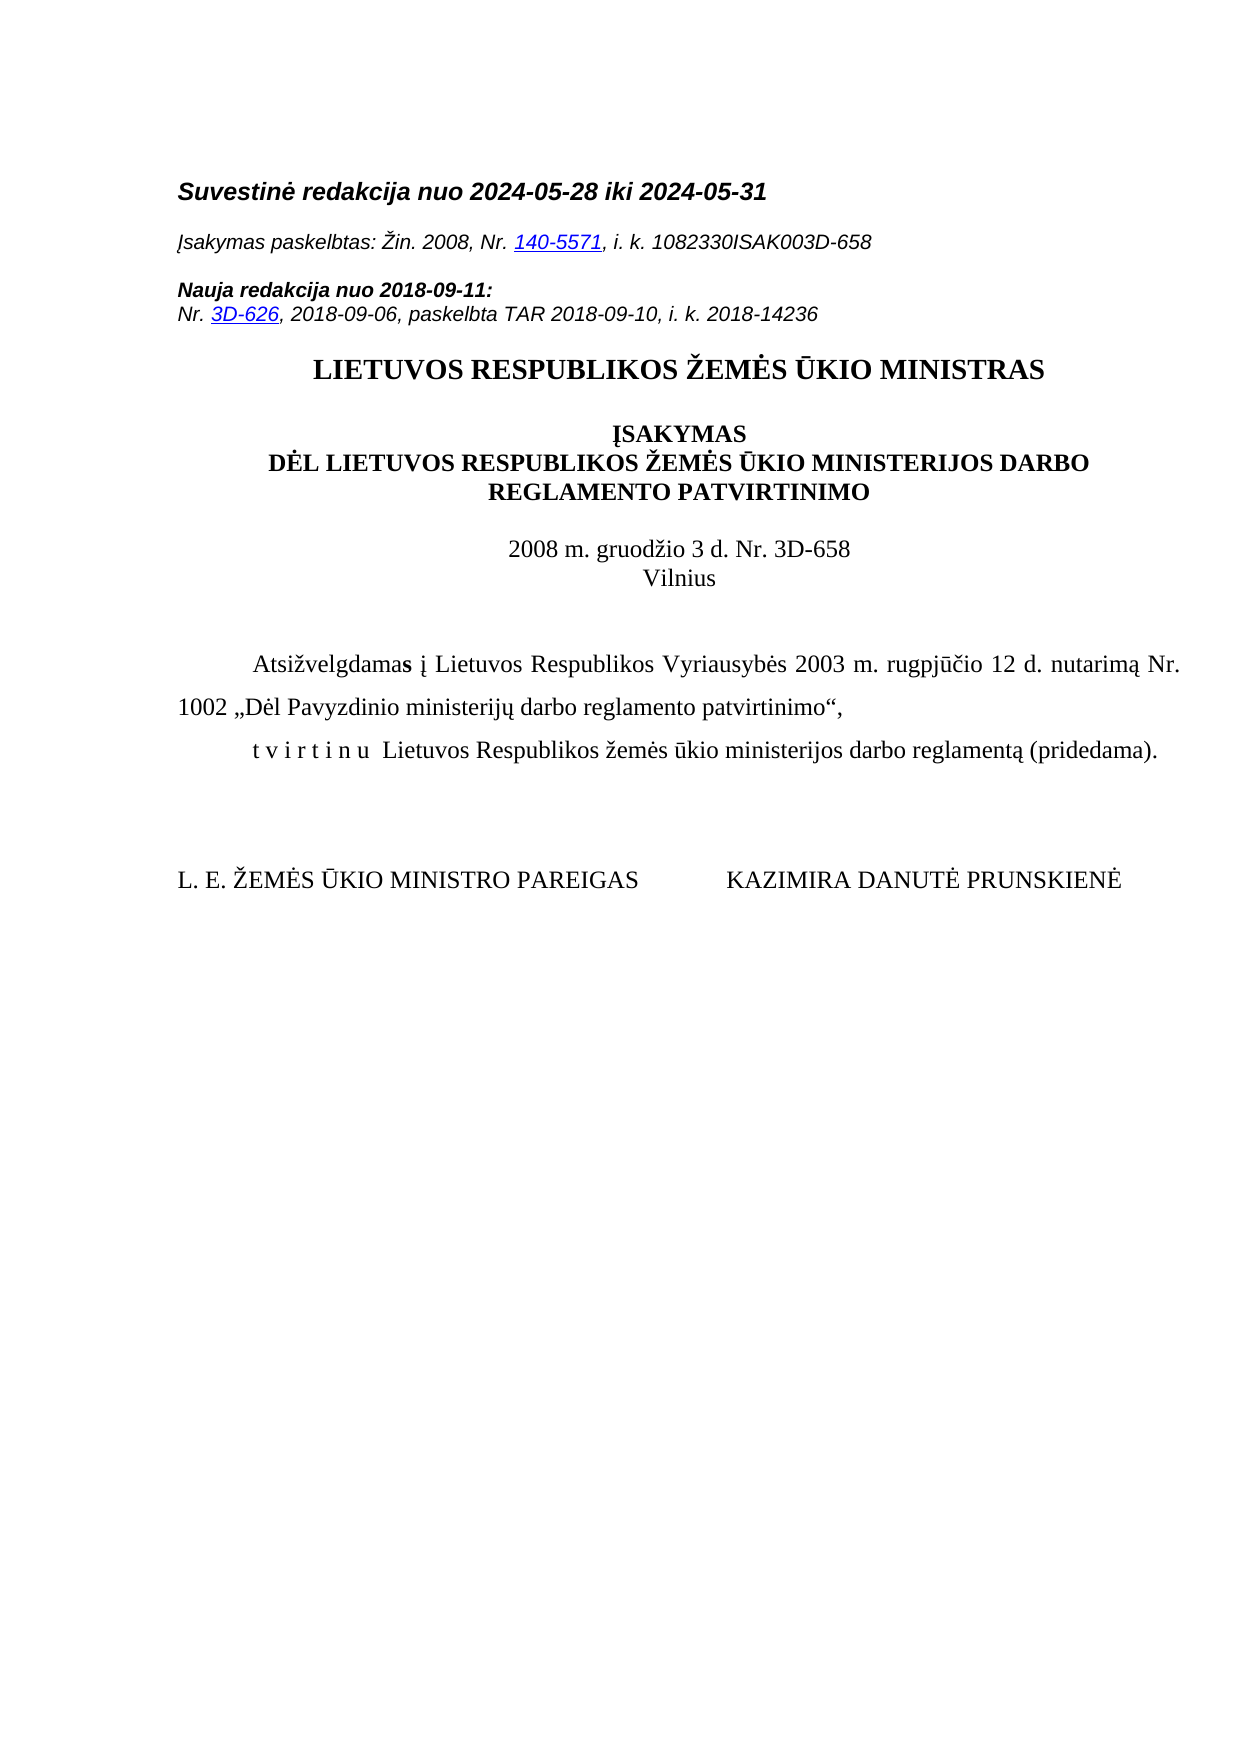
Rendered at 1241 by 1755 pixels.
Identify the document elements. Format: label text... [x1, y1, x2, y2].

text tvirtinu Lietuvos Respublikos žemės ūkio ministerijos darbo reglamentą (pridedama). [177, 735, 1181, 764]
text Nauja redakcija nuo 2018-09-11: [177, 278, 1181, 302]
text L. E. ŽEMĖS ŪKIO MINISTRO PAREIGAS KAZIMIRA DANUTĖ PRUNSKIENĖ [177, 865, 1181, 893]
text Suvestinė redakcija nuo 2024-05-28 iki 2024-05-31 [177, 177, 1181, 206]
text 2008 m. gruodžio 3 d. Nr. 3D-658 [177, 534, 1181, 563]
text LIETUVOS RESPUBLIKOS ŽEMĖS ŪKIO MINISTRAS [177, 352, 1181, 386]
text Vilnius [177, 563, 1181, 592]
text Atsižvelgdamas į Lietuvos Respublikos Vyriausybės 2003 m. rugpjūčio 12 d. nutarimą Nr. 1002 „Dėl Pavyzdinio ministerijų darbo reglamento patvirtinimo“, [177, 649, 1181, 721]
text Įsakymas paskelbtas: Žin. 2008, Nr. 140-5571, i. k. 1082330ISAK003D-658 [177, 230, 1181, 254]
text Nr. 3D-626, 2018-09-06, paskelbta TAR 2018-09-10, i. k. 2018-14236 [177, 302, 1181, 326]
text DĖL LIETUVOS RESPUBLIKOS ŽEMĖS ŪKIO MINISTERIJOS DARBO REGLAMENTO PATVIRTINIMO [177, 448, 1181, 505]
text ĮSAKYMAS [177, 419, 1181, 448]
